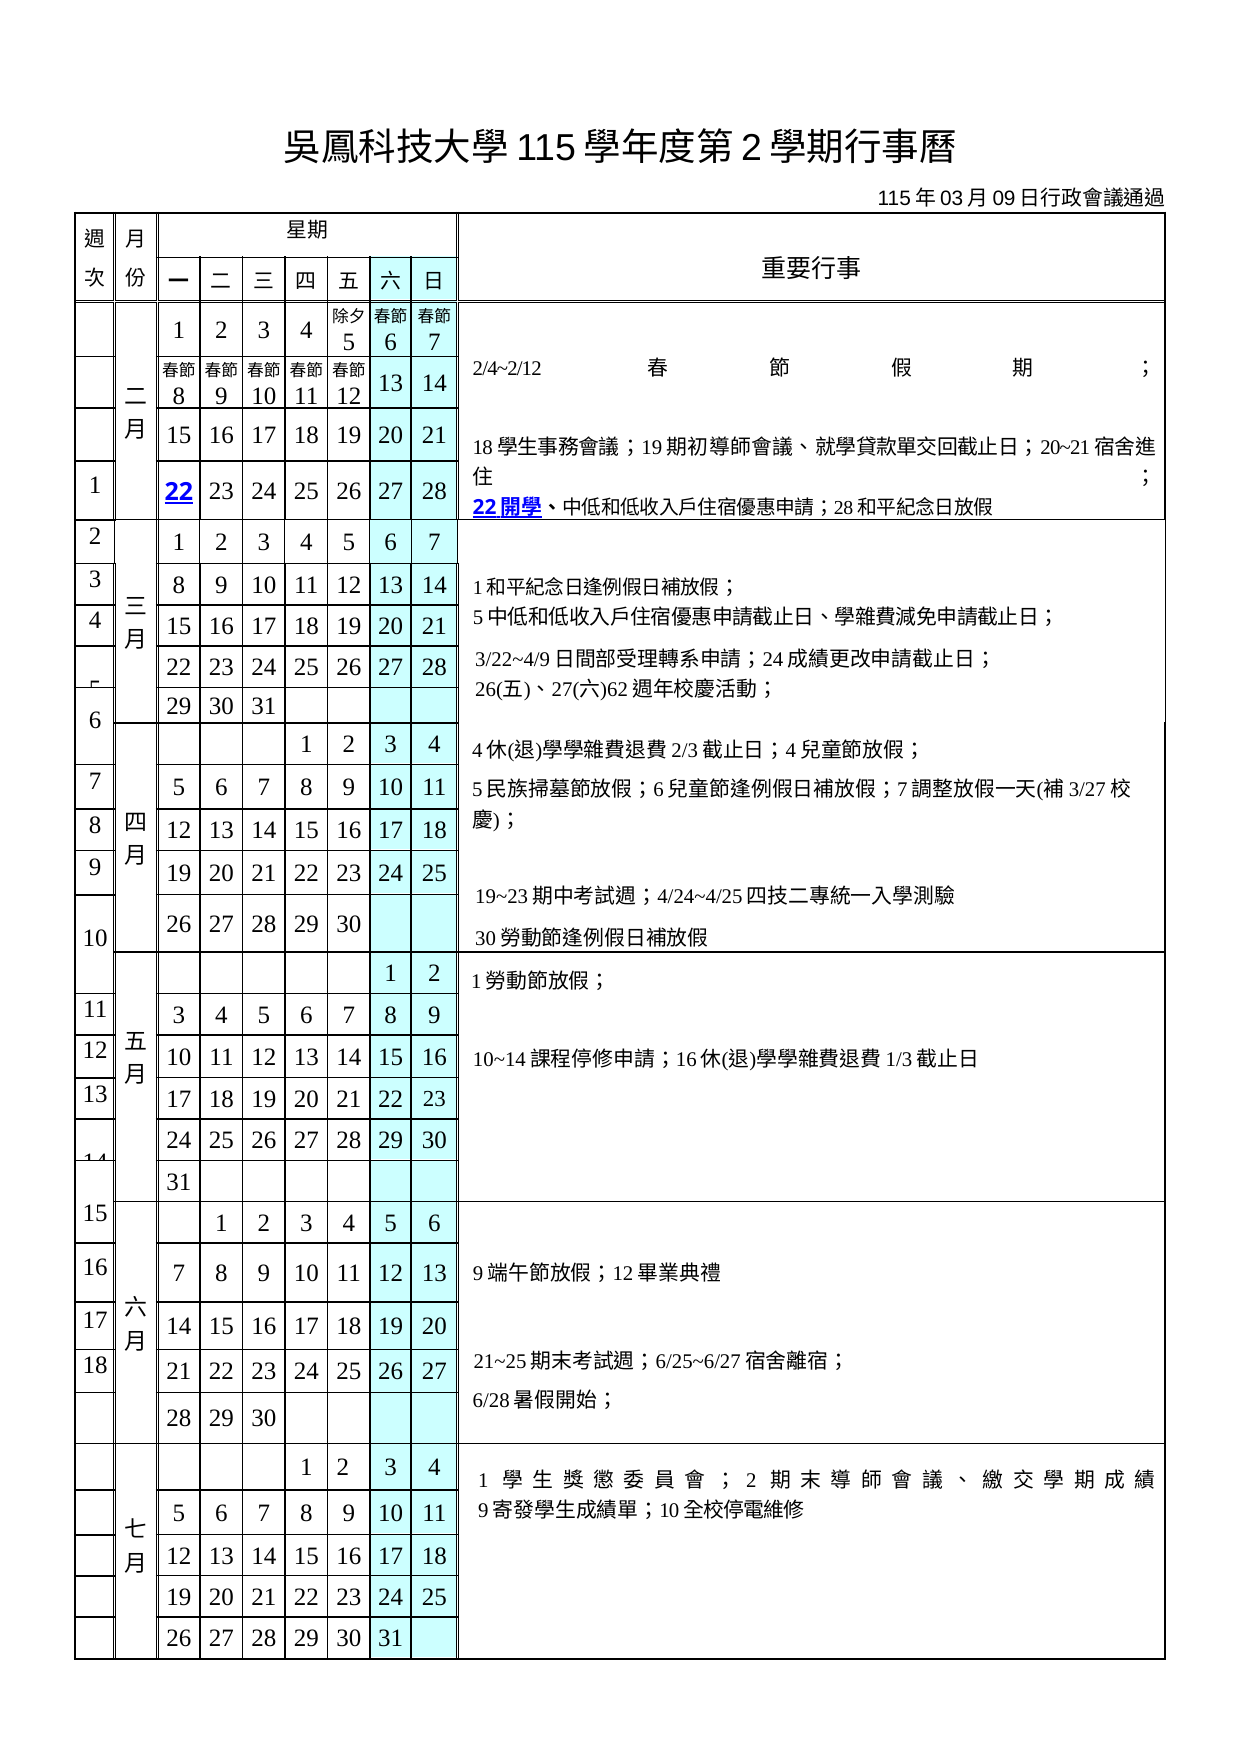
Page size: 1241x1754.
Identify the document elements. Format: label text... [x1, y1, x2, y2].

table_cell 11 [201, 1036, 242, 1077]
table_cell 24 [243, 647, 284, 687]
table_cell 21 [412, 606, 456, 645]
table_cell 9端午節放假；12畢業典禮 21~25期末考試週；6/25~6/27宿舍離宿； 6/28暑假開始； [459, 1202, 1164, 1443]
table_cell 2 [328, 724, 369, 763]
table_cell [76, 1444, 113, 1489]
table_cell [371, 688, 410, 722]
table_cell 21 [243, 851, 284, 893]
table_cell 1 [201, 1202, 242, 1242]
table_cell 20 [201, 1576, 242, 1616]
table_cell 28 [159, 1393, 199, 1443]
table_cell 1 [159, 303, 199, 356]
table_cell 22 [286, 1576, 327, 1616]
table_cell 16 [412, 1036, 456, 1077]
table_cell 2/4~2/12春節假期； 18學生事務會議；19期初導師會議、就學貸款單交回截止日；20~21宿舍進住； 22開學、中低和低收入戶住宿優惠申請；28和平紀念日放假 [459, 303, 1164, 519]
table_cell 11 [412, 765, 456, 808]
table_cell 1勞動節放假； 10~14課程停修申請；16休(退)學學雜費退費1/3截止日 [459, 953, 1164, 1159]
table_cell 24 [371, 1576, 410, 1616]
table_cell 15 [159, 409, 199, 460]
table_cell 28 [328, 1120, 369, 1159]
table_cell 1 [286, 1444, 327, 1489]
table_cell 20 [371, 409, 410, 460]
table_cell 3 [243, 303, 284, 356]
table_cell 15 [76, 1161, 113, 1242]
table_cell 31 [159, 1161, 199, 1201]
table_cell 3 [286, 1202, 327, 1242]
table_cell 12 [371, 1244, 410, 1301]
table_cell 26 [371, 1350, 410, 1391]
table_cell 4 [328, 1202, 369, 1242]
table_cell 7 [243, 1491, 284, 1533]
table_cell 8 [201, 1244, 242, 1301]
table_cell [328, 688, 369, 722]
table_cell 14 [159, 1303, 199, 1349]
table_cell 19 [371, 1303, 410, 1349]
table_cell 29 [201, 1393, 242, 1443]
table_cell 二 [201, 258, 242, 299]
table_cell [459, 1160, 1164, 1201]
table_cell 9 [412, 994, 456, 1034]
table_cell [328, 953, 369, 993]
table_cell 6 [412, 1202, 456, 1242]
table_cell 28 [412, 462, 456, 519]
table_cell 18 [286, 409, 327, 460]
table_cell 9 [201, 564, 242, 604]
table_cell 20 [286, 1078, 327, 1118]
text 115年03月09日行政會議通過 [75, 181, 1165, 212]
table_header 星期 [159, 214, 456, 256]
table_cell 22 [286, 851, 327, 893]
table_cell 25 [286, 647, 327, 687]
table_cell 4 [412, 724, 456, 763]
table_cell 七月 [116, 1444, 156, 1657]
table_cell 6 [201, 1491, 242, 1533]
table_cell 9 [328, 1491, 369, 1533]
table_cell 5 [76, 647, 113, 687]
table_cell 五月 [116, 953, 156, 1159]
table_cell 30 [243, 1393, 284, 1443]
table_cell 29 [371, 1120, 410, 1159]
table_cell [286, 1161, 327, 1201]
table_cell 三 [243, 258, 284, 299]
table_cell 18 [412, 810, 456, 849]
table_cell 17 [76, 1303, 113, 1349]
table_cell 11 [328, 1244, 369, 1301]
table_cell 30 [328, 1618, 369, 1657]
table_cell [286, 688, 327, 722]
table_cell 3 [76, 564, 113, 604]
table_cell 8 [286, 1491, 327, 1533]
table_cell 10 [159, 1036, 199, 1077]
table_cell 11 [286, 564, 327, 604]
table_cell 13 [76, 1079, 113, 1118]
table_cell 19 [328, 409, 369, 460]
table_cell [76, 409, 113, 460]
table_cell [412, 1161, 456, 1201]
table_cell 10 [286, 1244, 327, 1301]
table_cell 23 [412, 1078, 456, 1118]
table_cell 13 [286, 1036, 327, 1077]
table_cell 春節6 [371, 303, 410, 356]
table_cell 29 [286, 895, 327, 951]
table_cell 10 [371, 765, 410, 808]
table_cell 4 [201, 994, 242, 1034]
table_cell 4 [286, 303, 327, 356]
table_cell 1 [76, 462, 113, 519]
table_cell 4 [412, 1444, 456, 1489]
table_cell 14 [243, 1535, 284, 1575]
table_cell 9 [328, 765, 369, 808]
table_cell 8 [76, 810, 113, 849]
table_cell 春節7 [412, 303, 456, 356]
table_cell [286, 953, 327, 993]
table_cell 28 [243, 1618, 284, 1657]
table_cell 24 [159, 1120, 199, 1159]
table_cell 3 [371, 1444, 410, 1489]
table_cell 19 [159, 851, 199, 893]
table_cell 26 [328, 462, 369, 519]
table_cell 18 [412, 1535, 456, 1575]
table_cell 10 [371, 1491, 410, 1533]
table_cell [243, 1161, 284, 1201]
table_cell 16 [328, 810, 369, 849]
table_cell 25 [201, 1120, 242, 1159]
table_cell 2 [200, 520, 242, 563]
table_cell 25 [286, 462, 327, 519]
table_cell 12 [159, 1535, 199, 1575]
table_cell 3 [159, 994, 199, 1034]
table_cell 27 [371, 462, 410, 519]
table_cell 23 [328, 851, 369, 893]
table_cell 1學生獎懲委員會；2期末導師會議、繳交學期成績 9寄發學生成績單；10全校停電維修 [459, 1444, 1164, 1657]
table_cell 18 [286, 606, 327, 645]
table_cell 24 [286, 1350, 327, 1391]
table_cell [371, 1393, 410, 1443]
table_cell 28 [412, 647, 456, 687]
table_cell 5 [371, 1202, 410, 1242]
table_cell 8 [286, 765, 327, 808]
table_cell 23 [201, 462, 242, 519]
table_cell 22 [371, 1078, 410, 1118]
table_cell [412, 688, 456, 722]
table_cell 14 [412, 564, 456, 604]
table_cell 7 [412, 520, 457, 563]
table_cell 22 [159, 647, 199, 687]
table_header 重要行事 [459, 214, 1164, 299]
text 吳鳳科技大學115學年度第2學期行事曆 [75, 117, 1165, 171]
table_cell 27 [412, 1350, 456, 1391]
table_cell 15 [371, 1036, 410, 1077]
table_cell 4 [285, 520, 327, 563]
table_cell [76, 1491, 113, 1533]
table_cell 二月 [116, 303, 156, 519]
table_cell 27 [371, 647, 410, 687]
table_cell [76, 1393, 113, 1443]
table_cell 三月 [115, 520, 156, 722]
table_header 月 份 [116, 214, 156, 299]
table_cell 26 [243, 1120, 284, 1159]
table_cell 春節9 [201, 357, 242, 407]
table_cell 24 [371, 851, 410, 893]
table_cell 18 [201, 1078, 242, 1118]
table_cell 4休(退)學學雜費退費2/3截止日；4兒童節放假； 5民族掃墓節放假；6兒童節逢例假日補放假；7調整放假一天(補3/27校慶)； 19~23期中考試週；4/24~4/25四技二專統一入學測驗 30勞動節逢例假日補放假 [459, 722, 1164, 951]
table_cell 12 [159, 810, 199, 849]
table_cell 6 [370, 520, 411, 563]
table_cell 13 [371, 357, 410, 407]
table_cell 27 [286, 1120, 327, 1159]
table_cell 9 [243, 1244, 284, 1301]
table_cell [328, 1161, 369, 1201]
table_cell 21 [328, 1078, 369, 1118]
table_cell 20 [412, 1303, 456, 1349]
table_cell 27 [201, 895, 242, 951]
table_cell 29 [159, 688, 199, 722]
table_cell 12 [76, 1036, 113, 1077]
table_cell [159, 953, 199, 993]
table_cell 1和平紀念日逢例假日補放假； 5中低和低收入戶住宿優惠申請截止日、學雜費減免申請截止日； 3/22~4/9日間部受理轉系申請；24成績更改申請截止日； 26(五)、27(六)62週年校慶活動； 4休(退)學學雜費退費2/3截止日； [458, 520, 1165, 722]
table_cell 四 [286, 258, 327, 299]
table_cell 15 [201, 1303, 242, 1349]
table_cell 12 [243, 1036, 284, 1077]
table_cell [286, 1393, 327, 1443]
table_cell 16 [201, 606, 242, 645]
table_cell [243, 1444, 284, 1489]
table_cell 16 [243, 1303, 284, 1349]
table_cell 13 [412, 1244, 456, 1301]
table_cell 15 [286, 1535, 327, 1575]
table_cell 13 [371, 564, 410, 604]
table_cell 22 [159, 462, 199, 519]
table_cell 17 [243, 409, 284, 460]
table_cell 18 [76, 1350, 113, 1391]
table_cell 10 [76, 896, 113, 993]
table_cell 7 [159, 1244, 199, 1301]
table_cell 31 [243, 688, 284, 722]
table_cell 16 [328, 1535, 369, 1575]
table_cell [201, 1161, 242, 1201]
table_cell 14 [328, 1036, 369, 1077]
table_cell 日 [412, 258, 456, 299]
table_cell 29 [286, 1618, 327, 1657]
table_cell 6 [201, 765, 242, 808]
table_cell 2 [243, 1202, 284, 1242]
table_cell 26 [159, 1618, 199, 1657]
table_cell 11 [76, 994, 113, 1034]
table_cell 14 [243, 810, 284, 849]
table_cell [76, 303, 113, 356]
table_cell 23 [201, 647, 242, 687]
table_cell 24 [243, 462, 284, 519]
table_cell [201, 1444, 242, 1489]
table_cell [243, 953, 284, 993]
table_cell 25 [412, 1576, 456, 1616]
table_cell [243, 724, 284, 763]
table_cell 13 [201, 810, 242, 849]
table_cell 21 [243, 1576, 284, 1616]
table_cell 5 [243, 994, 284, 1034]
table_cell 8 [371, 994, 410, 1034]
table_cell 31 [371, 1618, 410, 1657]
table_cell 6 [286, 994, 327, 1034]
table_cell 春節10 [243, 357, 284, 407]
table_cell 19 [328, 606, 369, 645]
table_cell [371, 1161, 410, 1201]
table_cell 21 [412, 409, 456, 460]
table_cell 15 [286, 810, 327, 849]
table_cell 2 [76, 521, 114, 563]
table_cell 17 [243, 606, 284, 645]
table_cell 春節11 [286, 357, 327, 407]
table_cell 19 [243, 1078, 284, 1118]
table_cell [159, 1202, 199, 1242]
table_cell 30 [328, 895, 369, 951]
table_cell 17 [159, 1078, 199, 1118]
table_cell 6 [76, 688, 113, 763]
table_cell 1 [159, 520, 199, 563]
table_cell 17 [371, 1535, 410, 1575]
table_cell 18 [328, 1303, 369, 1349]
table_cell 20 [201, 851, 242, 893]
table_cell 7 [76, 765, 113, 808]
table_cell 3 [371, 724, 410, 763]
table_cell [412, 895, 456, 951]
table_cell [76, 1577, 113, 1616]
table_cell 17 [371, 810, 410, 849]
table_cell 除夕 5 [328, 303, 369, 356]
table_cell 1 [286, 724, 327, 763]
table_cell [159, 1444, 199, 1489]
table_cell [412, 1618, 456, 1657]
table_cell 1 [371, 953, 410, 993]
table_cell 四月 [116, 724, 156, 951]
table_cell [201, 953, 242, 993]
table_cell 春節12 [328, 357, 369, 407]
table_cell 2 [412, 953, 456, 993]
table_cell [76, 357, 113, 407]
table_cell 2 [201, 303, 242, 356]
table_cell [76, 1618, 113, 1657]
table_cell 8 [159, 564, 199, 604]
table_cell 17 [286, 1303, 327, 1349]
table_cell 六月 [116, 1202, 156, 1443]
table_cell 22 [201, 1350, 242, 1391]
table_cell [116, 1160, 156, 1201]
table_cell [412, 1393, 456, 1443]
table_cell 春節8 [159, 357, 199, 407]
table_header 週 次 [76, 214, 113, 299]
table_cell 15 [159, 606, 199, 645]
table_cell 11 [412, 1491, 456, 1533]
table_cell 30 [412, 1120, 456, 1159]
table_cell 14 [412, 357, 456, 407]
table_cell [328, 1393, 369, 1443]
table_cell 3 [243, 520, 284, 563]
table_cell 21 [159, 1350, 199, 1391]
table_cell [201, 724, 242, 763]
table_cell 5 [159, 1491, 199, 1533]
table_cell 5 [328, 520, 369, 563]
table_cell 25 [328, 1350, 369, 1391]
table_cell 4 [76, 606, 113, 645]
table_cell 23 [243, 1350, 284, 1391]
table_cell 10 [243, 564, 284, 604]
table_cell 27 [201, 1618, 242, 1657]
table_cell 12 [328, 564, 369, 604]
table_cell 5 [159, 765, 199, 808]
table_cell 13 [201, 1535, 242, 1575]
table_cell 六 [371, 258, 410, 299]
table_cell 9 [76, 851, 113, 893]
table_cell 26 [328, 647, 369, 687]
table_cell 14 [76, 1120, 113, 1159]
table_cell [76, 1536, 113, 1575]
table_cell 五 [328, 258, 369, 299]
table_cell [159, 724, 199, 763]
table_cell 一 [159, 258, 199, 299]
table_cell 19 [159, 1576, 199, 1616]
table_cell 28 [243, 895, 284, 951]
table_cell 30 [201, 688, 242, 722]
table_cell 16 [201, 409, 242, 460]
table_cell 20 [371, 606, 410, 645]
table_cell [371, 895, 410, 951]
table_cell 26 [159, 895, 199, 951]
table_cell 16 [76, 1244, 113, 1301]
table_cell 25 [412, 851, 456, 893]
table_cell 7 [328, 994, 369, 1034]
table_cell 2 [328, 1444, 369, 1489]
table_cell 23 [328, 1576, 369, 1616]
table_cell 7 [243, 765, 284, 808]
